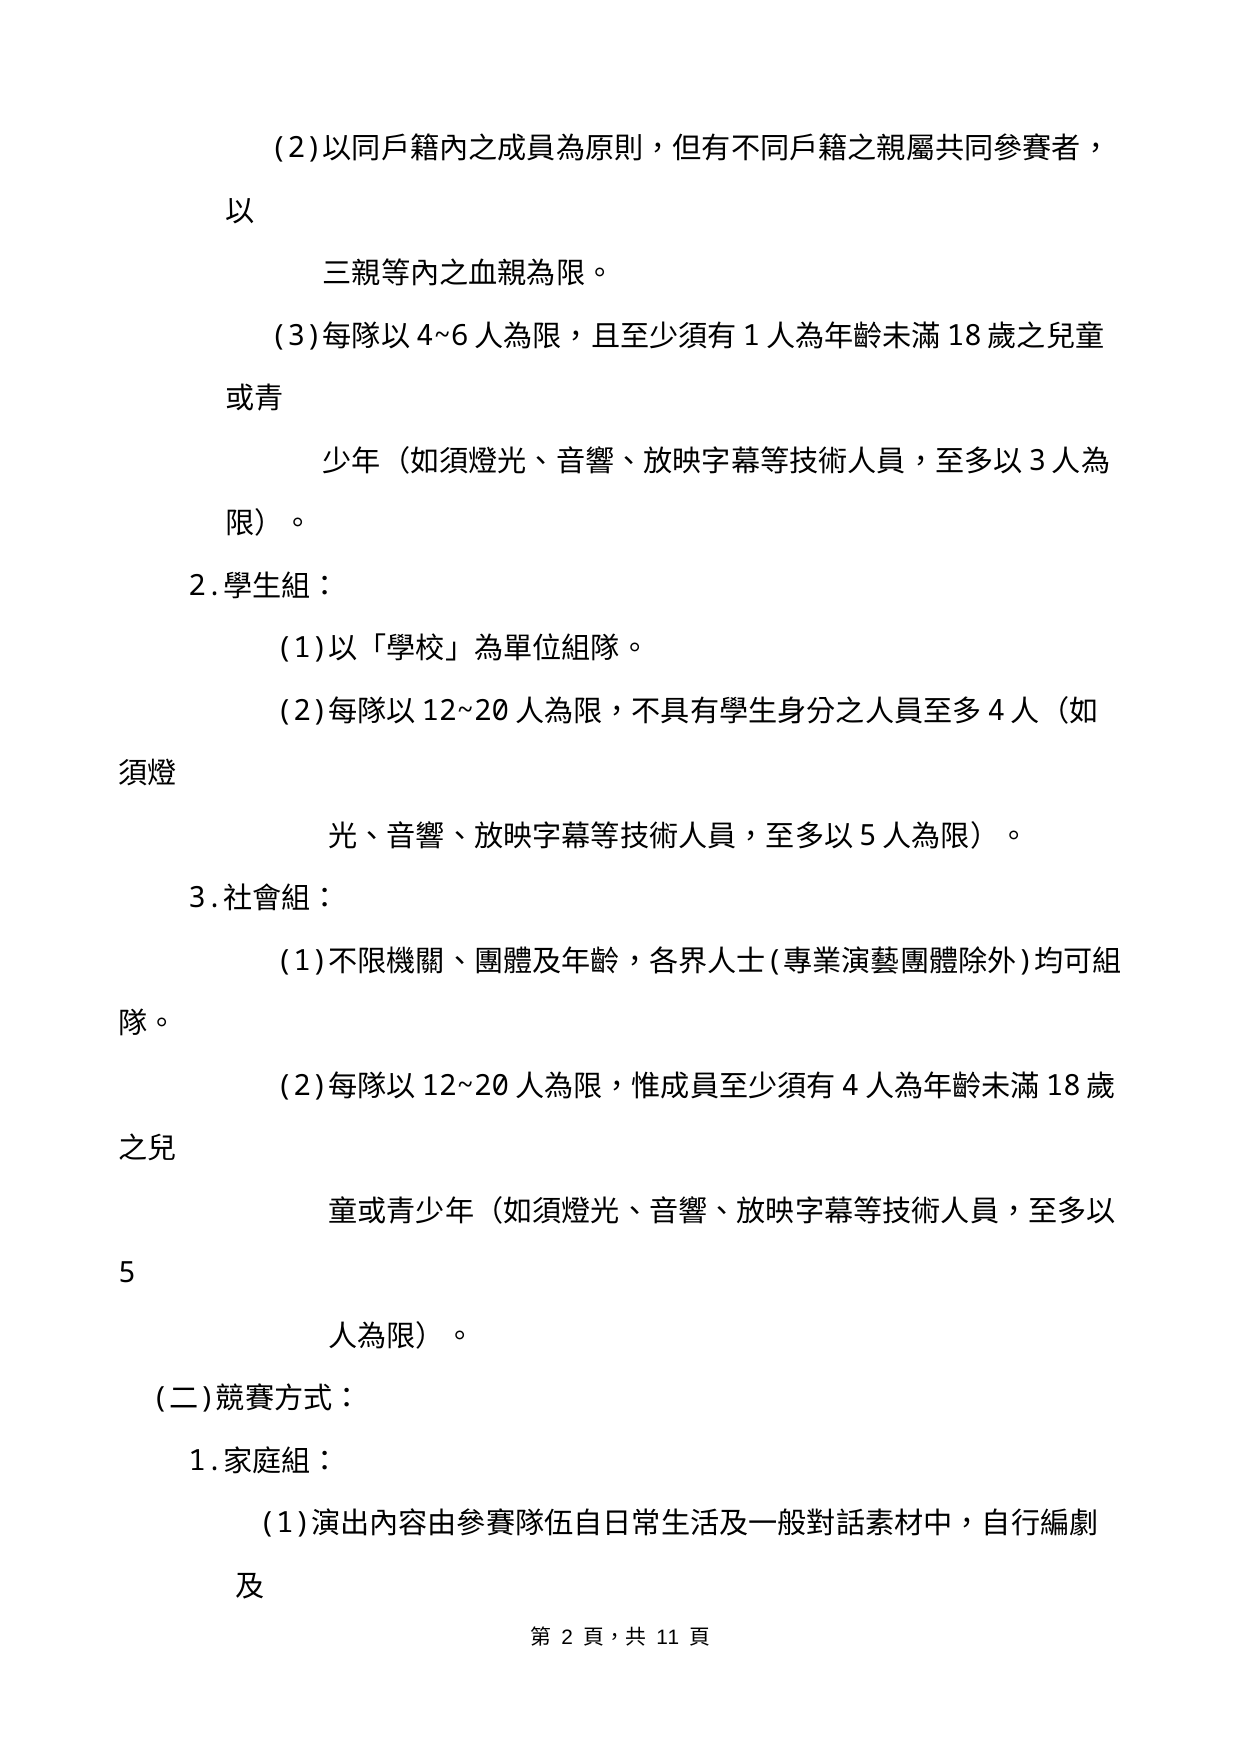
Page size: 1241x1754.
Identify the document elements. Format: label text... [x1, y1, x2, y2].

text (2)每隊以12~20人為限，不具有學生身分之人員至多4人（如須燈 [118, 667, 1122, 792]
text (1)以「學校」為單位組隊。 [118, 604, 1122, 667]
text (3)每隊以4~6人為限，且至少須有1人為年齡未滿18歲之兒童或青 [147, 292, 1122, 417]
text 人為限）。 [118, 1292, 1122, 1354]
text (1)演出內容由參賽隊伍自日常生活及一般對話素材中，自行編劇及 [206, 1479, 1122, 1604]
text 2.學生組： [118, 542, 1122, 604]
text 3.社會組： [118, 854, 1122, 917]
text (1)不限機關、團體及年齡，各界人士(專業演藝團體除外)均可組隊。 [118, 917, 1122, 1042]
text (2)以同戶籍內之成員為原則，但有不同戶籍之親屬共同參賽者，以 [147, 104, 1122, 229]
text 1.家庭組： [118, 1417, 1122, 1479]
text 童或青少年（如須燈光、音響、放映字幕等技術人員，至多以5 [118, 1167, 1122, 1292]
text 少年（如須燈光、音響、放映字幕等技術人員，至多以3人為限）。 [147, 417, 1122, 542]
text (2)每隊以12~20人為限，惟成員至少須有4人為年齡未滿18歲之兒 [118, 1042, 1122, 1167]
text 光、音響、放映字幕等技術人員，至多以5人為限）。 [118, 792, 1122, 854]
text (二)競賽方式： [151, 1354, 1122, 1417]
text 三親等內之血親為限。 [147, 229, 1122, 292]
